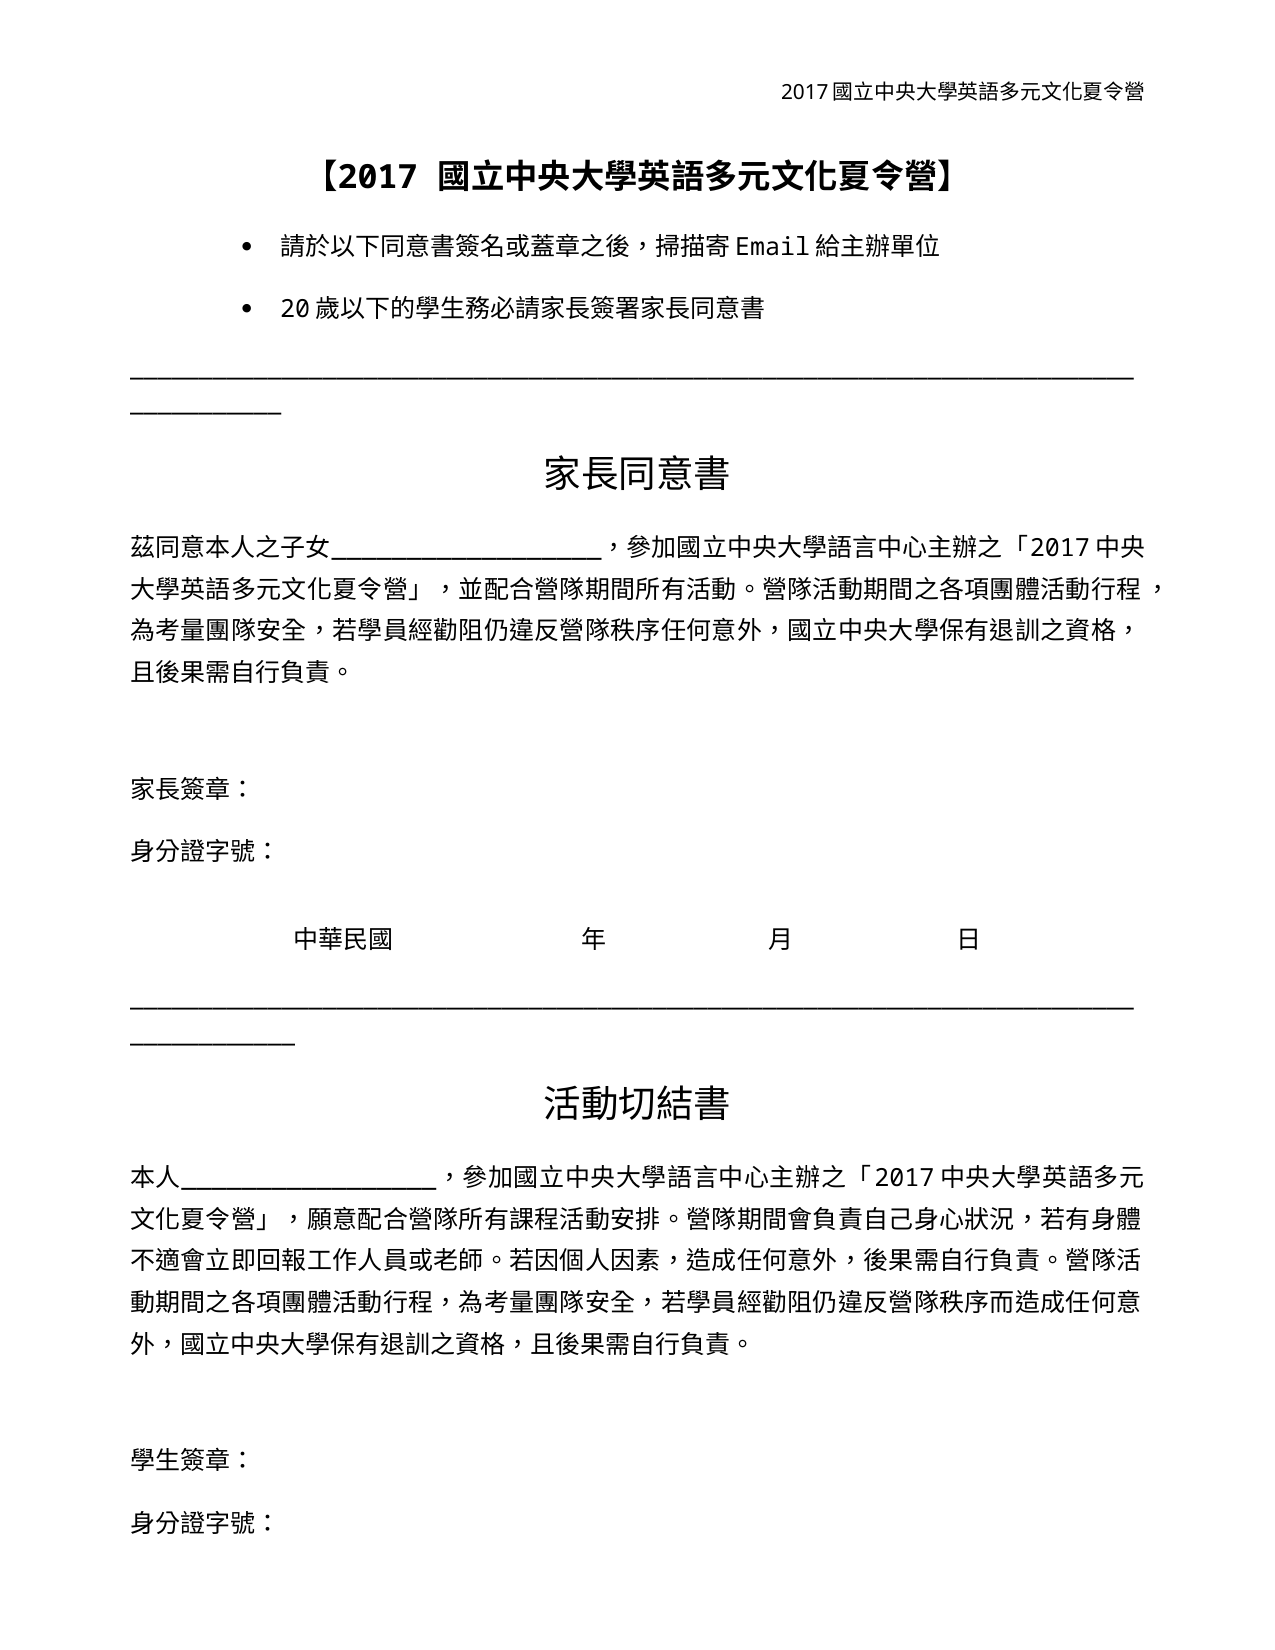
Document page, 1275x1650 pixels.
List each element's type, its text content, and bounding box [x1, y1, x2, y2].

text 活動切結書 [130, 1074, 1145, 1128]
text 茲同意本人之子女__________________，參加國立中央大學語言中心主辦之「2017中央大學英語多元文化夏令營」，並配合營隊期間所有活動。營隊活動期間之各項團體活動行程，為考量團隊安全，若學員經勸阻仍違反營隊秩序任何意外，國立中央大學保有退訓之資格，且後果需自行負責。 [130, 527, 1145, 689]
list 請於以下同意書簽名或蓋章之後，掃描寄Email給主辦單位 [242, 226, 1145, 263]
text 身分證字號： [130, 1503, 1145, 1539]
text 身分證字號： [130, 832, 1145, 868]
text 家長同意書 [130, 444, 1145, 498]
list 20歲以下的學生務必請家長簽署家長同意書 [242, 289, 1145, 325]
text 學生簽章： [130, 1441, 1145, 1477]
text 【2017 國立中央大學英語多元文化夏令營】 [130, 150, 1145, 198]
text ____________________________________________________________________________________ [130, 351, 1145, 419]
text 本人_________________，參加國立中央大學語言中心主辦之「2017中央大學英語多元文化夏令營」，願意配合營隊所有課程活動安排。營隊期間會負責自己身心狀況，若有身體不適會立即回報工作人員或老師。若因個人因素，造成任何意外，後果需自行負責。營隊活動期間之各項團體活動行程，為考量團隊安全，若學員經勸阻仍違反營隊秩序而造成任何意外，國立中央大學保有退訓之資格，且後果需自行負責。 [130, 1157, 1145, 1360]
text 家長簽章： [130, 769, 1145, 805]
text 中華民國 年 月 日 [130, 919, 1145, 955]
text _____________________________________________________________________________________ [130, 982, 1145, 1049]
